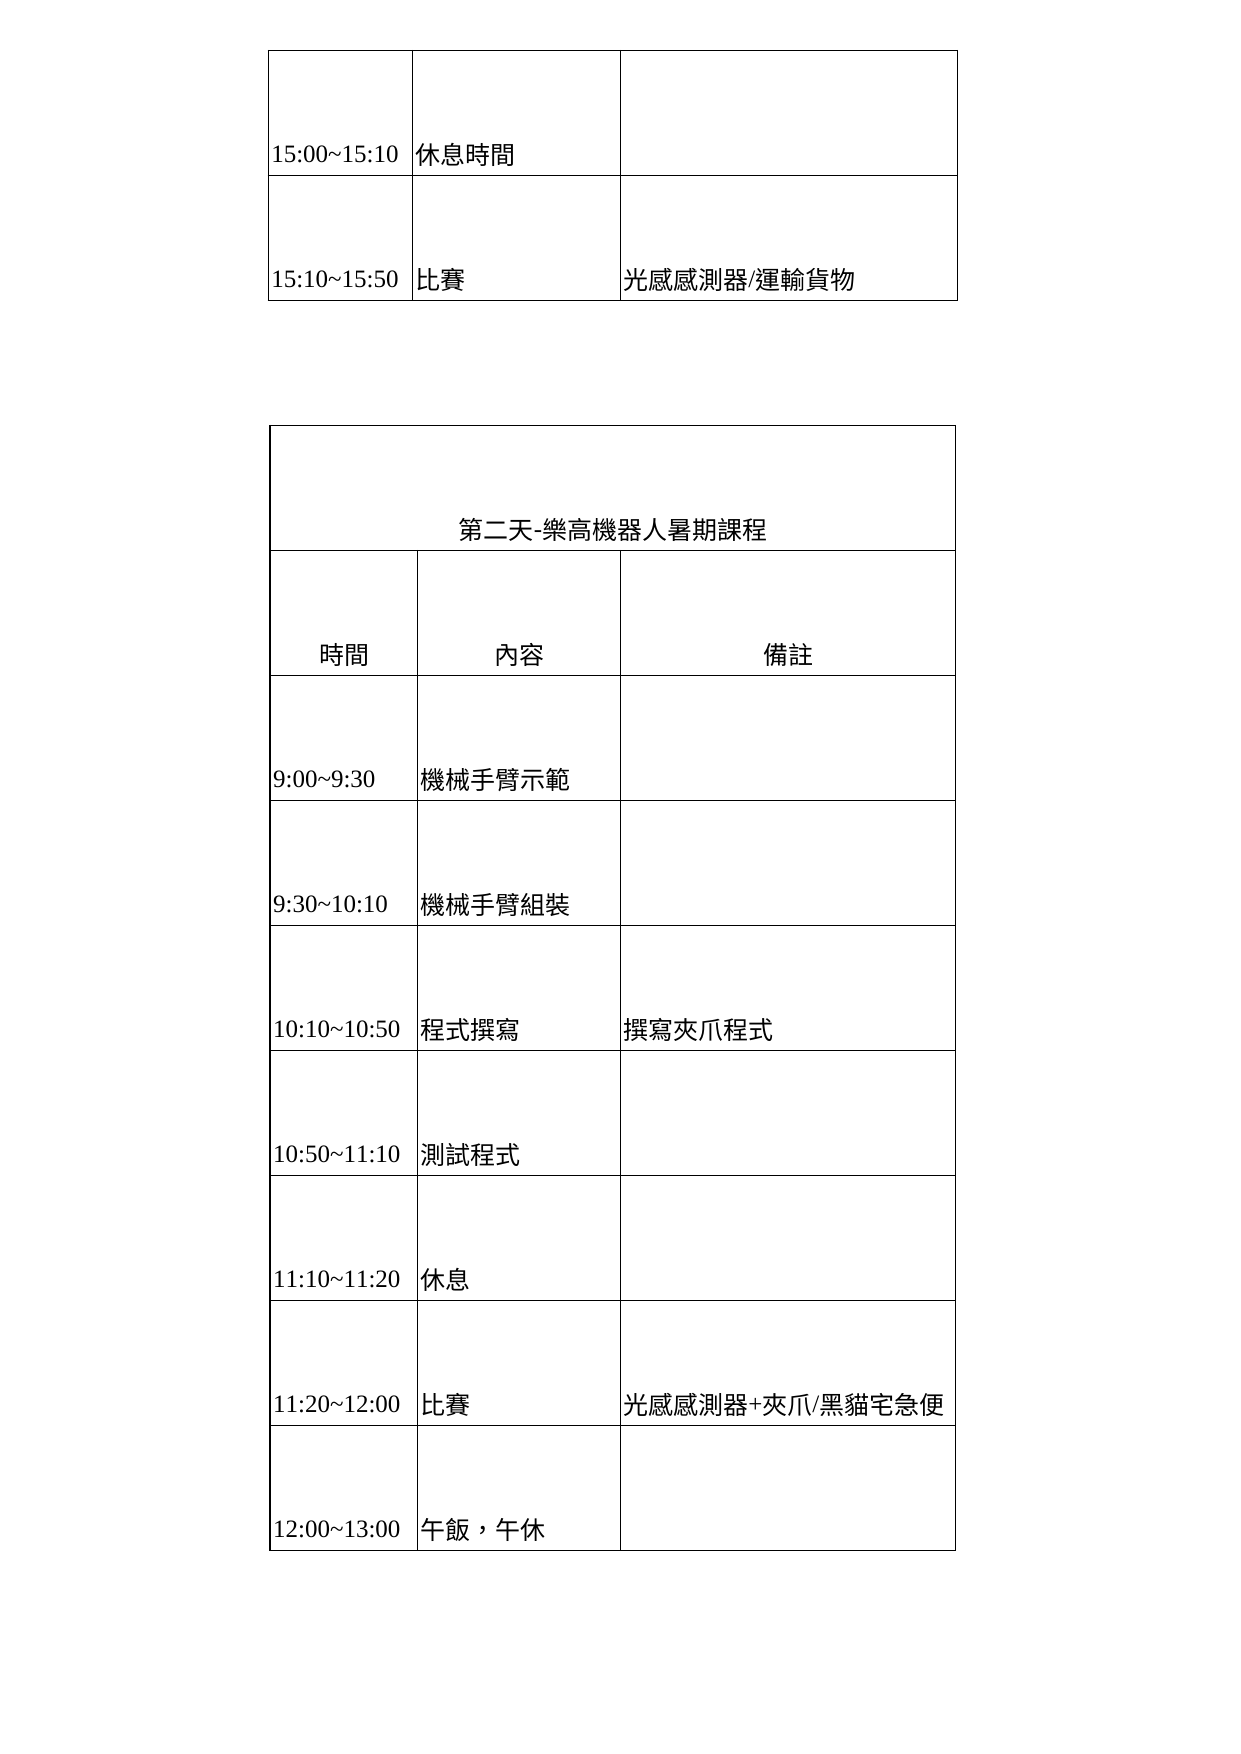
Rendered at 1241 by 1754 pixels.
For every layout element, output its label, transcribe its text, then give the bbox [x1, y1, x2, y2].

table_cell 程式撰寫 [418, 926, 620, 1050]
table_cell 15:10~15:50 [269, 176, 412, 300]
table_cell 9:00~9:30 [271, 676, 417, 800]
table_cell 10:10~10:50 [271, 926, 417, 1050]
table_cell 內容 [418, 551, 620, 675]
table_cell [621, 1426, 955, 1550]
table_cell [621, 801, 955, 925]
table_cell 11:20~12:00 [271, 1301, 417, 1425]
table_cell 休息時間 [413, 51, 620, 175]
table_cell 測試程式 [418, 1051, 620, 1175]
table_cell 12:00~13:00 [271, 1426, 417, 1550]
table_cell 10:50~11:10 [271, 1051, 417, 1175]
table_cell 機械手臂組裝 [418, 801, 620, 925]
table_cell 光感感測器/運輸貨物 [621, 176, 957, 300]
table_cell [621, 1176, 955, 1300]
table_cell 備註 [621, 551, 955, 675]
table_cell 15:00~15:10 [269, 51, 412, 175]
table_cell 9:30~10:10 [271, 801, 417, 925]
table_cell 休息 [418, 1176, 620, 1300]
table_cell 光感感測器+夾爪/黑貓宅急便 [621, 1301, 955, 1425]
table_cell 時間 [271, 551, 417, 675]
table_header 第二天-樂高機器人暑期課程 [271, 426, 955, 550]
table_cell 11:10~11:20 [271, 1176, 417, 1300]
table_cell [621, 51, 957, 175]
table_cell 機械手臂示範 [418, 676, 620, 800]
table_cell 撰寫夾爪程式 [621, 926, 955, 1050]
table_cell [621, 1051, 955, 1175]
table_cell 午飯，午休 [418, 1426, 620, 1550]
table_cell [621, 676, 955, 800]
table_cell 比賽 [413, 176, 620, 300]
table_cell 比賽 [418, 1301, 620, 1425]
